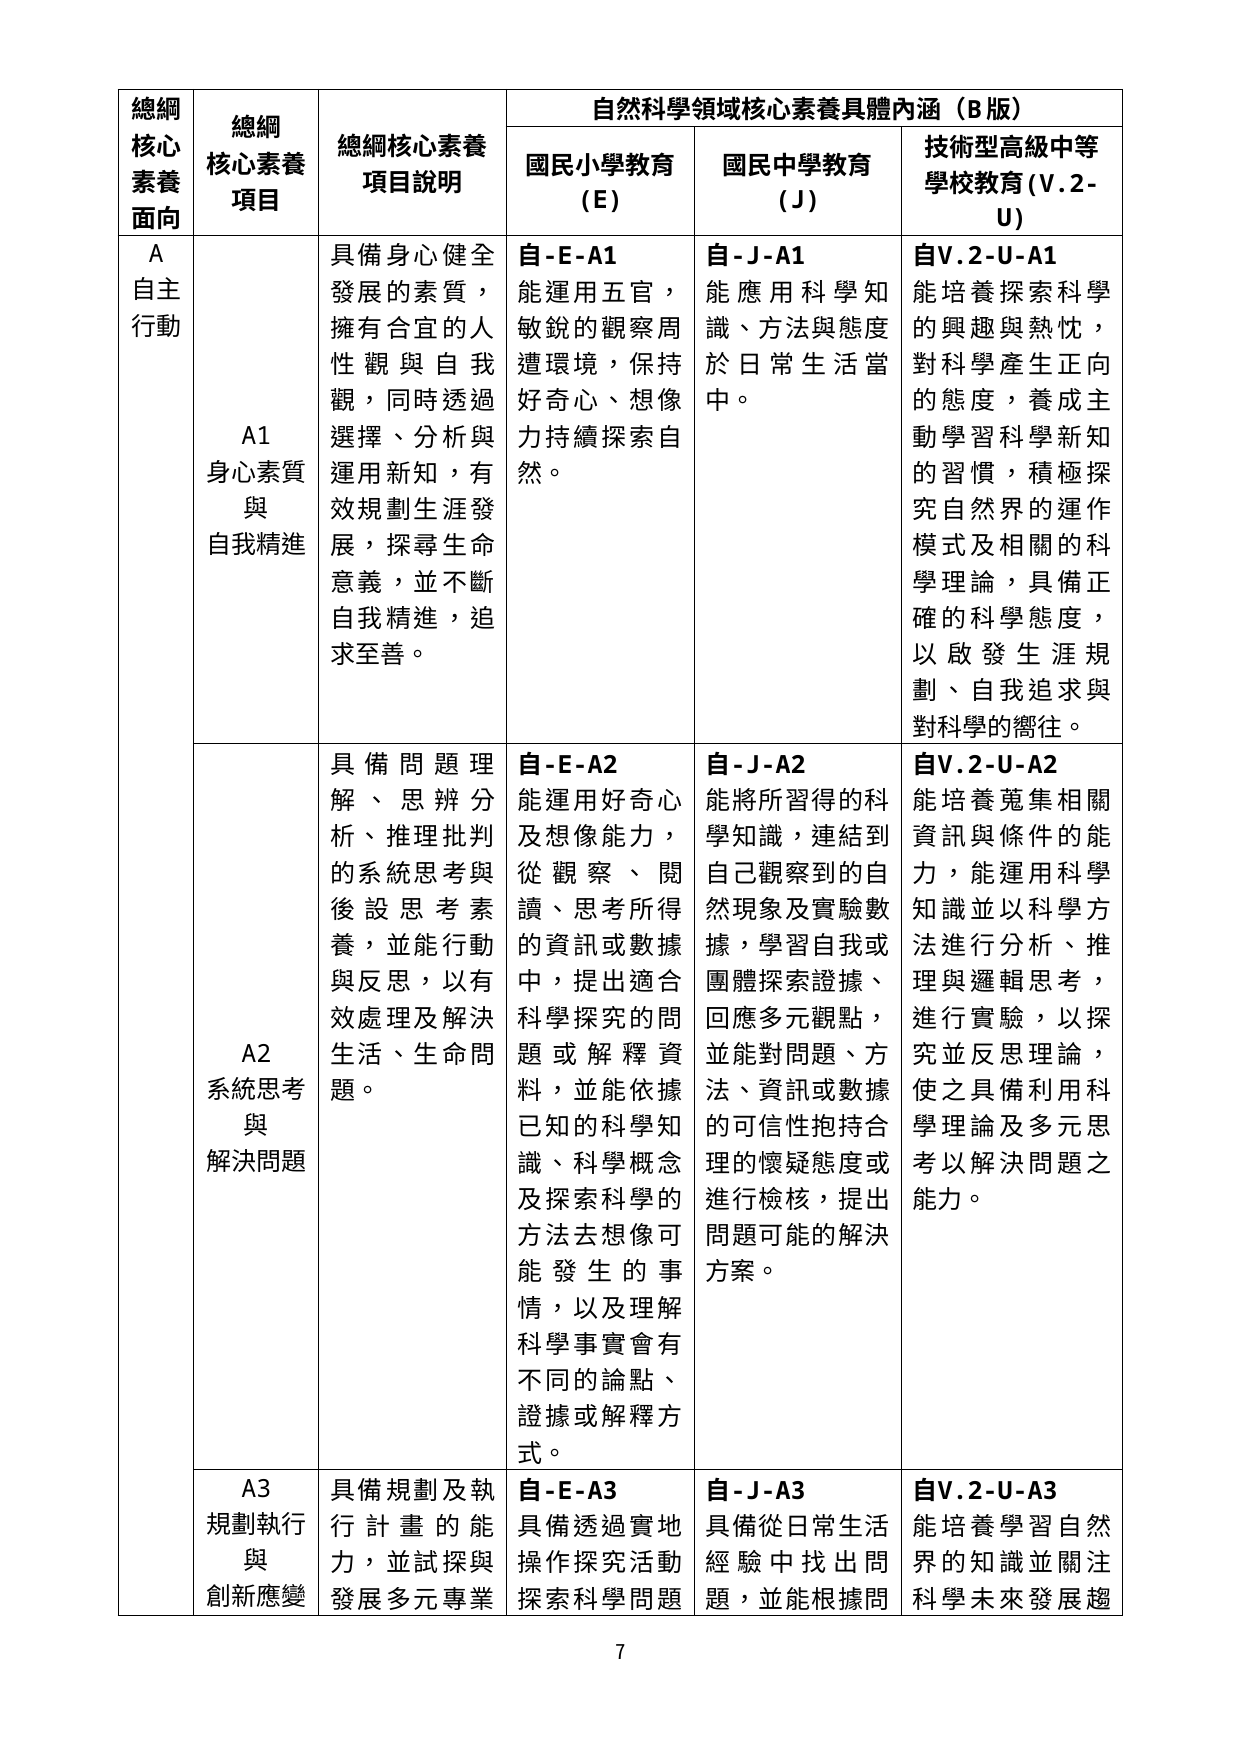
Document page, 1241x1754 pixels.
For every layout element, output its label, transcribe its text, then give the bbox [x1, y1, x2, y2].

table_cell A 自主行動 [119, 236, 193, 1615]
table_cell 自V.2-U-A3 能培養學習自然界的知識並關注科學未來發展趨 [902, 1470, 1122, 1615]
table_cell A1 身心素質 與 自我精進 [194, 236, 318, 743]
table_cell 自-E-A3 具備透過實地操作探究活動探索科學問題 [507, 1470, 694, 1615]
table_header 總綱核心素養 項目說明 [319, 90, 506, 235]
table_cell 國民小學教育 (E) [507, 127, 694, 235]
table_cell 具備問題理解、思辨分析、推理批判的系統思考與後設思考素養，並能行動與反思，以有效處理及解決生活、生命問題。 [319, 744, 506, 1469]
table_header 總綱 核心素養 項目 [194, 90, 318, 235]
table_cell 自V.2-U-A2 能培養蒐集相關資訊與條件的能力，能運用科學知識並以科學方法進行分析、推理與邏輯思考，進行實驗，以探究並反思理論，使之具備利用科學理論及多元思考以解決問題之能力。 [902, 744, 1122, 1469]
table_cell 具備身心健全發展的素質，擁有合宜的人性觀與自我觀，同時透過選擇、分析與運用新知，有效規劃生涯發展，探尋生命意義，並不斷自我精進，追求至善。 [319, 236, 506, 743]
table_cell 自-J-A1 能應用科學知識、方法與態度於日常生活當中。 [695, 236, 901, 743]
table_cell A3 規劃執行 與 創新應變 [194, 1470, 318, 1615]
table_cell 自-J-A3 具備從日常生活經驗中找出問題，並能根據問 [695, 1470, 901, 1615]
table_cell 自-E-A1 能運用五官，敏銳的觀察周遭環境，保持好奇心、想像力持續探索自然。 [507, 236, 694, 743]
table_cell 具備規劃及執行計畫的能力，並試探與發展多元專業 [319, 1470, 506, 1615]
table_header 自然科學領域核心素養具體內涵（B版） [507, 90, 1122, 126]
table_cell 自-E-A2 能運用好奇心及想像能力，從觀察、閱讀、思考所得的資訊或數據中，提出適合科學探究的問題或解釋資料，並能依據已知的科學知識、科學概念及探索科學的方法去想像可能發生的事情，以及理解科學事實會有不同的論點、證據或解釋方式。 [507, 744, 694, 1469]
table_cell 技術型高級中等學校教育(V.2-U) [902, 127, 1122, 235]
table_cell 自-J-A2 能將所習得的科學知識，連結到自己觀察到的自然現象及實驗數據，學習自我或團體探索證據、回應多元觀點，並能對問題、方法、資訊或數據的可信性抱持合理的懷疑態度或進行檢核，提出問題可能的解決方案。 [695, 744, 901, 1469]
table_cell 國民中學教育 (J) [695, 127, 901, 235]
table_header 總綱核心素養面向 [119, 90, 193, 235]
table_cell A2 系統思考 與 解決問題 [194, 744, 318, 1469]
table_cell 自V.2-U-A1 能培養探索科學的興趣與熱忱，對科學產生正向的態度，養成主動學習科學新知的習慣，積極探究自然界的運作模式及相關的科學理論，具備正確的科學態度，以啟發生涯規劃、自我追求與對科學的嚮往。 [902, 236, 1122, 743]
